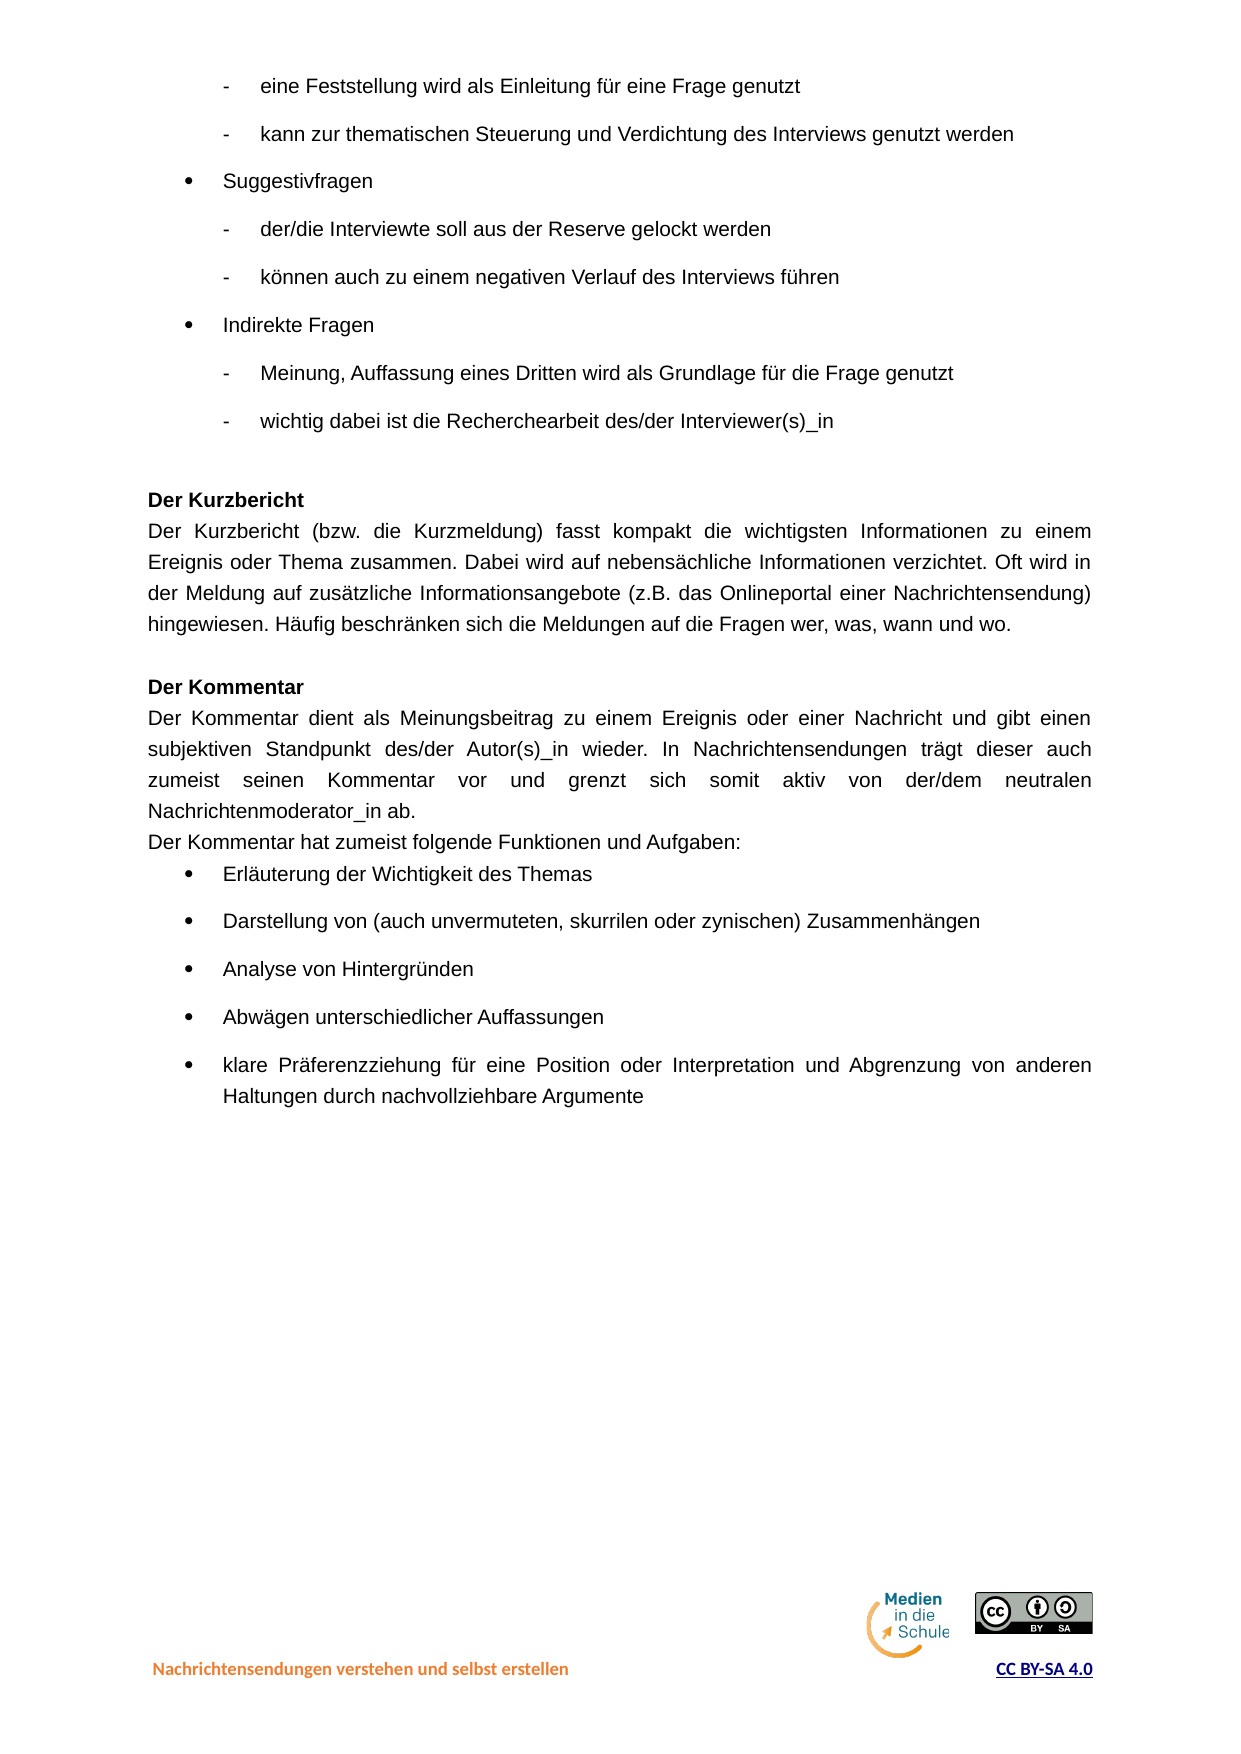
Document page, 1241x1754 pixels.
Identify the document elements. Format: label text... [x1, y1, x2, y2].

list Indirekte Fragen [185, 313, 1093, 337]
text Der Kommentar hat zumeist folgende Funktionen und Aufgaben: [148, 830, 1093, 854]
list Erläuterung der Wichtigkeit des Themas [185, 861, 1093, 885]
list eine Feststellung wird als Einleitung für eine Frage genutzt [223, 74, 1093, 98]
list Abwägen unterschiedlicher Auffassungen [185, 1005, 1093, 1029]
list klare Präferenzziehung für eine Position oder Interpretation und Abgrenzung von anderen Haltungen durch nachvollziehbare Argumente [185, 1053, 1093, 1108]
list kann zur thematischen Steuerung und Verdichtung des Interviews genutzt werden [223, 122, 1093, 146]
list der/die Interviewte soll aus der Reserve gelockt werden [223, 217, 1093, 241]
list Meinung, Auffassung eines Dritten wird als Grundlage für die Frage genutzt [223, 361, 1093, 385]
text Der Kurzbericht (bzw. die Kurzmeldung) fasst kompakt die wichtigsten Informationen zu einem Ereignis oder Thema zusammen. Dabei wird auf nebensächliche Informationen verzichtet. Oft wird in der Meldung auf zusätzliche Informationsangebote (z.B. das Onlineportal einer Nachrichtensendung) hingewiesen. Häufig beschränken sich die Meldungen auf die Fragen wer, was, wann und wo. [148, 519, 1093, 636]
list Analyse von Hintergründen [185, 957, 1093, 981]
list Darstellung von (auch unvermuteten, skurrilen oder zynischen) Zusammenhängen [185, 909, 1093, 933]
list wichtig dabei ist die Recherchearbeit des/der Interviewer(s)_in [223, 409, 1093, 433]
text Der Kommentar dient als Meinungsbeitrag zu einem Ereignis oder einer Nachricht und gibt einen subjektiven Standpunkt des/der Autor(s)_in wieder. In Nachrichtensendungen trägt dieser auch zumeist seinen Kommentar vor und grenzt sich somit aktiv von der/dem neutralen Nachrichtenmoderator_in ab. [148, 706, 1093, 823]
text Der Kurzbericht [148, 488, 1093, 512]
list Suggestivfragen [185, 169, 1093, 193]
list können auch zu einem negativen Verlauf des Interviews führen [223, 265, 1093, 289]
text Der Kommentar [148, 674, 1093, 698]
